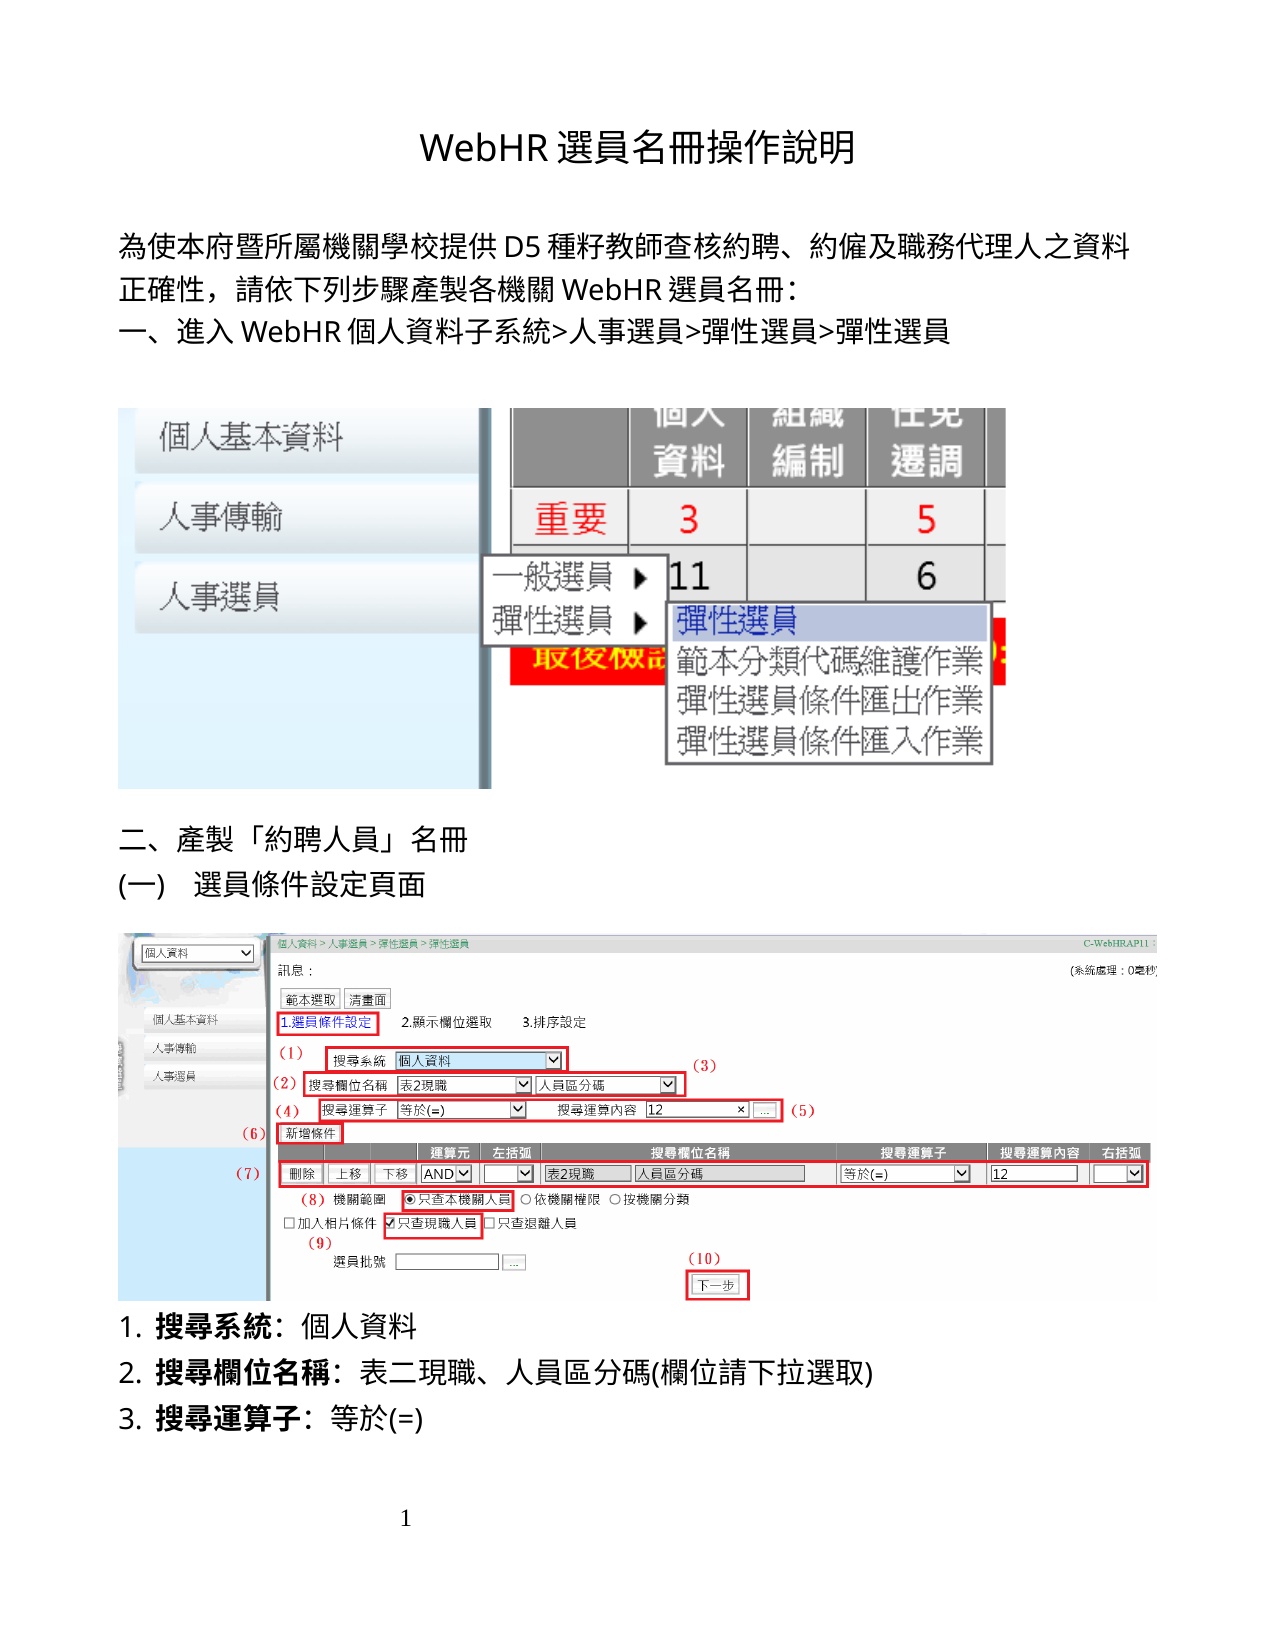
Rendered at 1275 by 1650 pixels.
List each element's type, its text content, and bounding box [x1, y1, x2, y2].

text 二、產製「約聘人員」名冊 [118, 817, 1157, 859]
text 為使本府暨所屬機關學校提供D5種籽教師查核約聘、約僱及職務代理人之資料正確性，請依下列步驟產製各機關WebHR選員名冊： [118, 224, 1157, 308]
picture [118, 408, 1006, 789]
list 選員條件設定頁面 [118, 859, 1157, 905]
list 搜尋系統：個人資料 [118, 1301, 1157, 1347]
list 搜尋欄位名稱：表二現職、人員區分碼(欄位請下拉選取) [118, 1347, 1157, 1393]
list 搜尋運算子：等於(=) [118, 1393, 1157, 1438]
text 一、進入WebHR個人資料子系統>人事選員>彈性選員>彈性選員 [118, 308, 1157, 351]
text WebHR選員名冊操作說明 [118, 118, 1157, 173]
